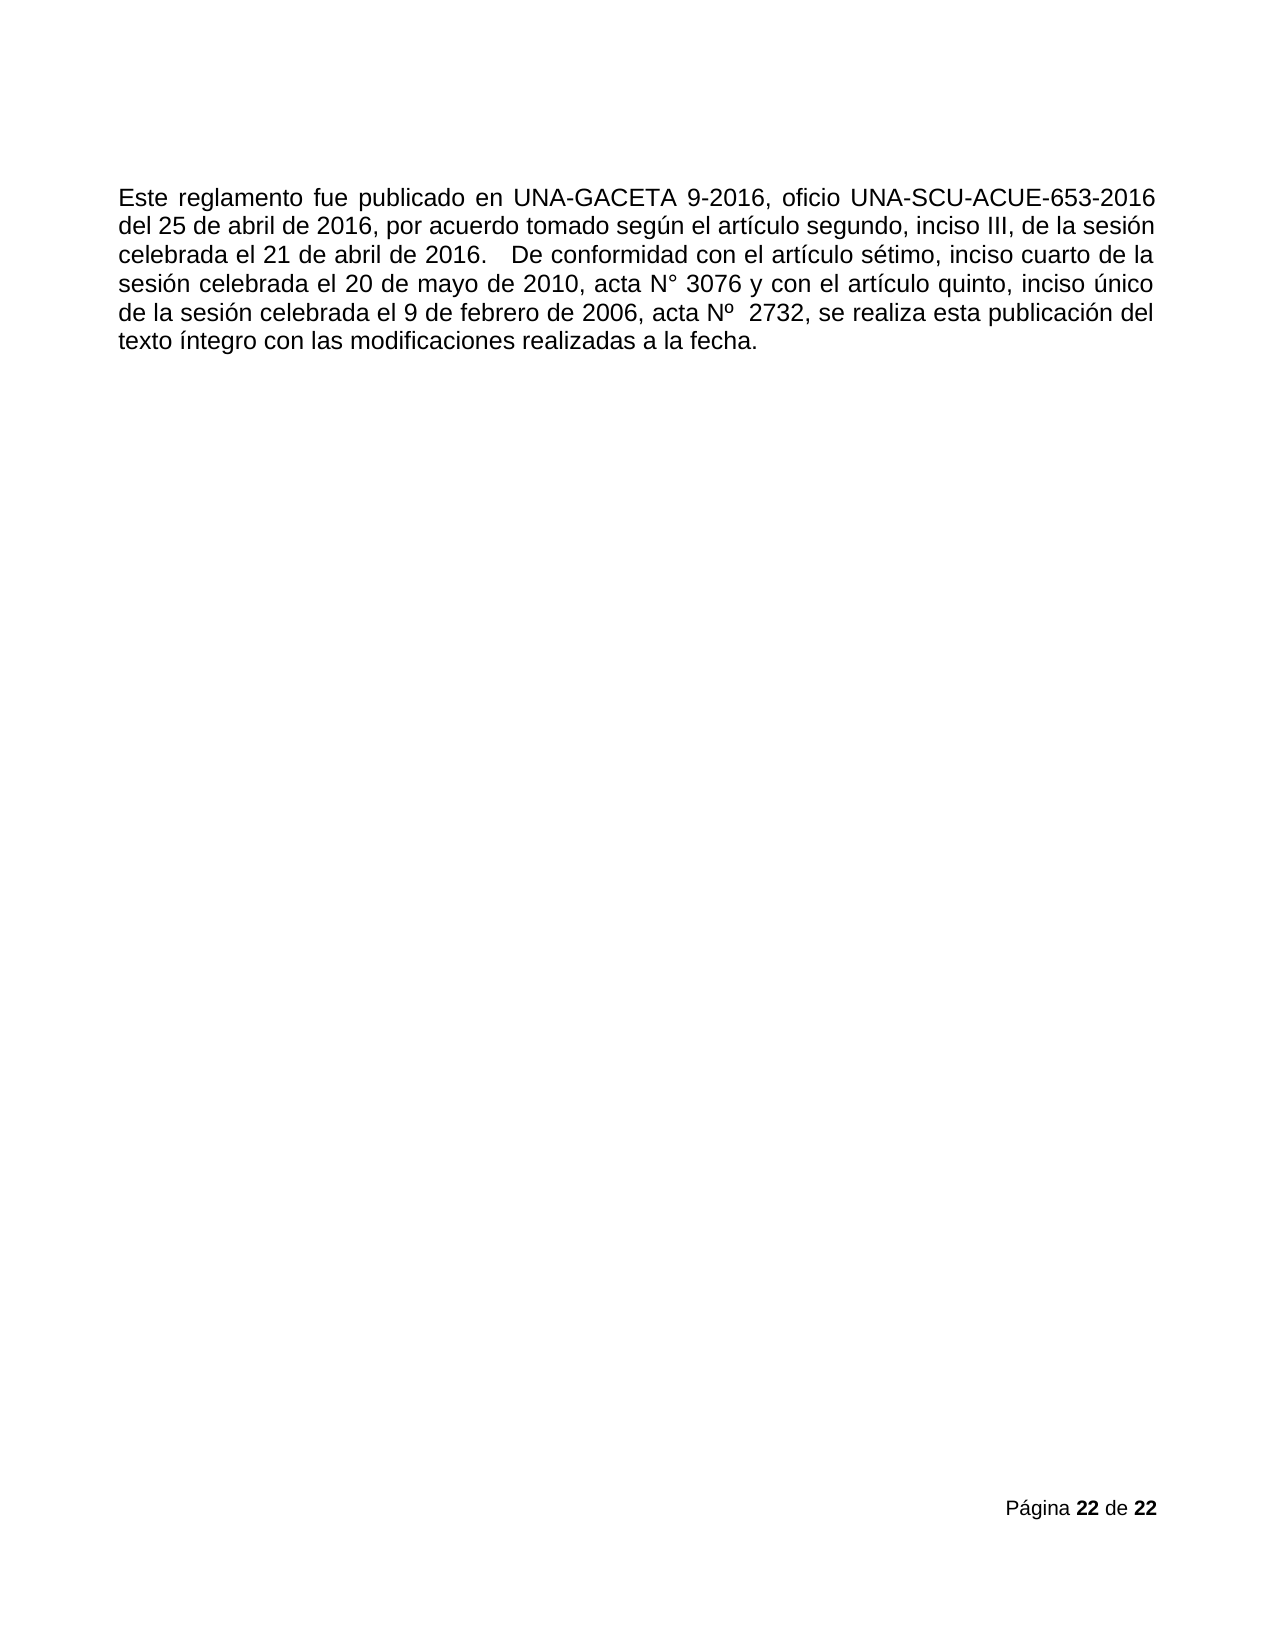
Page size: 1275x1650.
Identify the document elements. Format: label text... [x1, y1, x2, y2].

text Este reglamento fue publicado en UNA-GACETA 9-2016, oficio UNA-SCU-ACUE-653-2016 del 25 de abril de 2016, por acuerdo tomado según el artículo segundo, inciso III, de la sesión celebrada el 21 de abril de 2016. De conformidad con el artículo sétimo, inciso cuarto de la sesión celebrada el 20 de mayo de 2010, acta N° 3076 y con el artículo quinto, inciso único de la sesión celebrada el 9 de febrero de 2006, acta Nº 2732, se realiza esta publicación del texto íntegro con las modificaciones realizadas a la fecha. [118, 183, 1157, 355]
